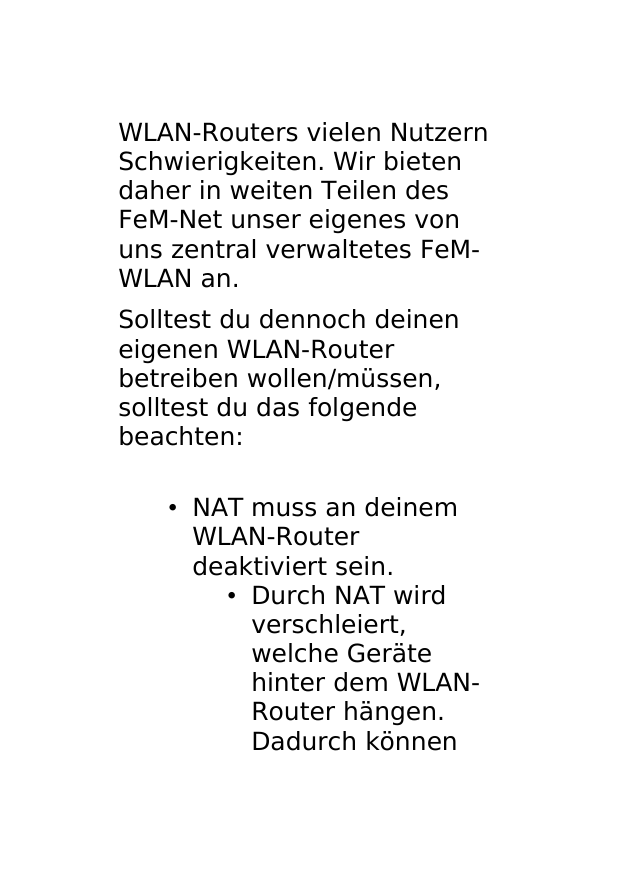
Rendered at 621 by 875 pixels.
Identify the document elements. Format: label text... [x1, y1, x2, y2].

text WLAN-Routers vielen Nutzern Schwierigkeiten. Wir bieten daher in weiten Teilen des FeM-Net unser eigenes von uns zentral verwaltetes FeM-WLAN an. [118, 118, 502, 293]
text Solltest du dennoch deinen eigenen WLAN-Router betreiben wollen/müssen, solltest du das folgende beachten: [118, 306, 502, 451]
list NAT muss an deinem WLAN-Router deaktiviert sein. [177, 493, 502, 581]
list Durch NAT wird verschleiert, welche Geräte hinter dem WLAN-Router hängen. Dadurch können [236, 581, 502, 756]
